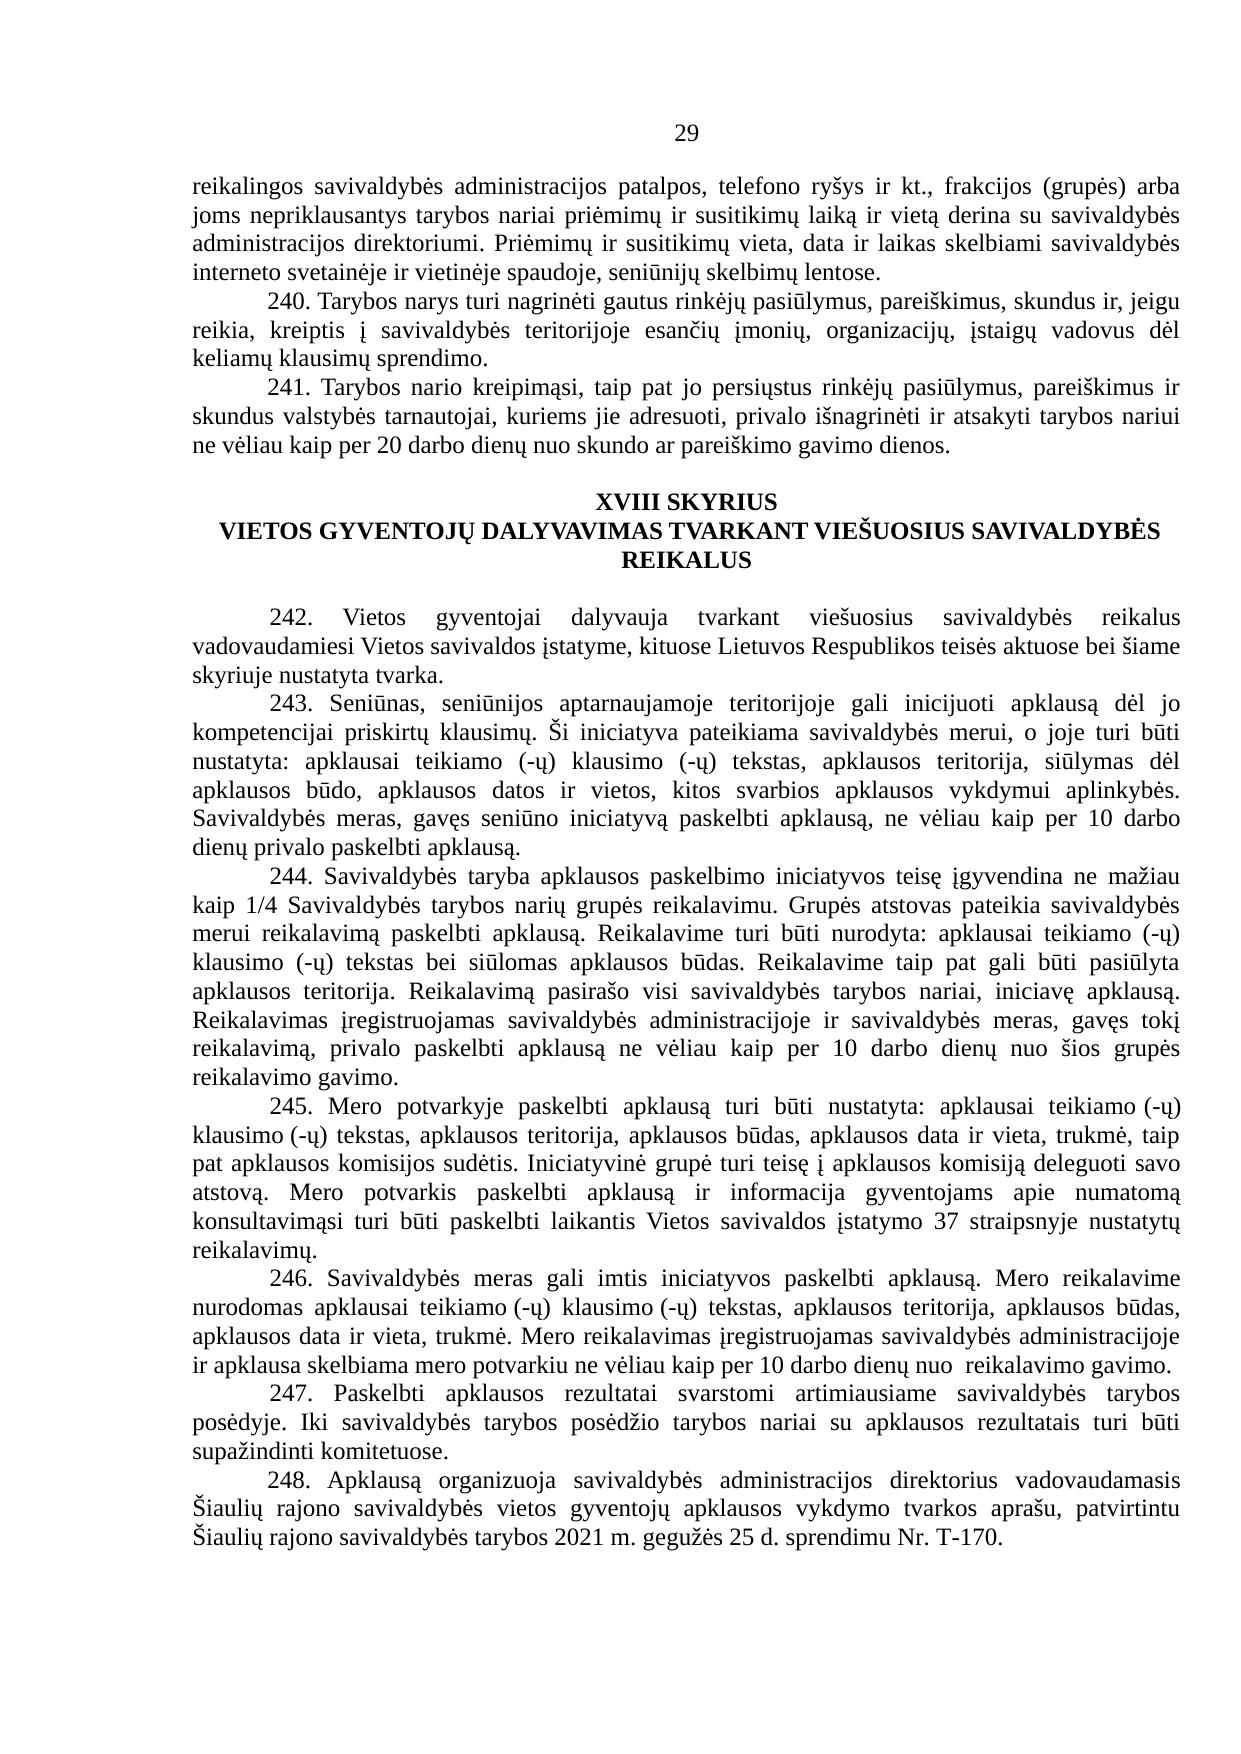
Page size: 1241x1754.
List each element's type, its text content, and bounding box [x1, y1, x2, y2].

text 242. Vietos gyventojai dalyvauja tvarkant viešuosius savivaldybės reikalus vadovaudamiesi Vietos savivaldos įstatyme, kituose Lietuvos Respublikos teisės aktuose bei šiame skyriuje nustatyta tvarka. [192, 602, 1181, 688]
text XVIII SKYRIUS [192, 487, 1181, 516]
text 244. Savivaldybės taryba apklausos paskelbimo iniciatyvos teisę įgyvendina ne mažiau kaip 1/4 Savivaldybės tarybos narių grupės reikalavimu. Grupės atstovas pateikia savivaldybės merui reikalavimą paskelbti apklausą. Reikalavime turi būti nurodyta: apklausai teikiamo (-ų) klausimo (-ų) tekstas bei siūlomas apklausos būdas. Reikalavime taip pat gali būti pasiūlyta apklausos teritorija. Reikalavimą pasirašo visi savivaldybės tarybos nariai, iniciavę apklausą. Reikalavimas įregistruojamas savivaldybės administracijoje ir savivaldybės meras, gavęs tokį reikalavimą, privalo paskelbti apklausą ne vėliau kaip per 10 darbo dienų nuo šios grupės reikalavimo gavimo. [192, 861, 1181, 1091]
text reikalingos savivaldybės administracijos patalpos, telefono ryšys ir kt., frakcijos (grupės) arba joms nepriklausantys tarybos nariai priėmimų ir susitikimų laiką ir vietą derina su savivaldybės administracijos direktoriumi. Priėmimų ir susitikimų vieta, data ir laikas skelbiami savivaldybės interneto svetainėje ir vietinėje spaudoje, seniūnijų skelbimų lentose. [192, 171, 1181, 286]
text 246. Savivaldybės meras gali imtis iniciatyvos paskelbti apklausą. Mero reikalavime nurodomas apklausai teikiamo (-ų) klausimo (-ų) tekstas, apklausos teritorija, apklausos būdas, apklausos data ir vieta, trukmė. Mero reikalavimas įregistruojamas savivaldybės administracijoje ir apklausa skelbiama mero potvarkiu ne vėliau kaip per 10 darbo dienų nuo reikalavimo gavimo. [192, 1263, 1181, 1378]
text 240. Tarybos narys turi nagrinėti gautus rinkėjų pasiūlymus, pareiškimus, skundus ir, jeigu reikia, kreiptis į savivaldybės teritorijoje esančių įmonių, organizacijų, įstaigų vadovus dėl keliamų klausimų sprendimo. [192, 286, 1181, 372]
text 247. Paskelbti apklausos rezultatai svarstomi artimiausiame savivaldybės tarybos posėdyje. Iki savivaldybės tarybos posėdžio tarybos nariai su apklausos rezultatais turi būti supažindinti komitetuose. [192, 1378, 1181, 1465]
text VIETOS GYVENTOJŲ DALYVAVIMAS TVARKANT VIEŠUOSIUS SAVIVALDYBĖS REIKALUS [192, 516, 1181, 573]
text 248. Apklausą organizuoja savivaldybės administracijos direktorius vadovaudamasis Šiaulių rajono savivaldybės vietos gyventojų apklausos vykdymo tvarkos aprašu, patvirtintu Šiaulių rajono savivaldybės tarybos 2021 m. gegužės 25 d. sprendimu Nr. T-170. [192, 1465, 1181, 1551]
text 243. Seniūnas, seniūnijos aptarnaujamoje teritorijoje gali inicijuoti apklausą dėl jo kompetencijai priskirtų klausimų. Ši iniciatyva pateikiama savivaldybės merui, o joje turi būti nustatyta: apklausai teikiamo (-ų) klausimo (-ų) tekstas, apklausos teritorija, siūlymas dėl apklausos būdo, apklausos datos ir vietos, kitos svarbios apklausos vykdymui aplinkybės. Savivaldybės meras, gavęs seniūno iniciatyvą paskelbti apklausą, ne vėliau kaip per 10 darbo dienų privalo paskelbti apklausą. [192, 688, 1181, 861]
text 245. Mero potvarkyje paskelbti apklausą turi būti nustatyta: apklausai teikiamo (-ų) klausimo (-ų) tekstas, apklausos teritorija, apklausos būdas, apklausos data ir vieta, trukmė, taip pat apklausos komisijos sudėtis. Iniciatyvinė grupė turi teisę į apklausos komisiją deleguoti savo atstovą. Mero potvarkis paskelbti apklausą ir informacija gyventojams apie numatomą konsultavimąsi turi būti paskelbti laikantis Vietos savivaldos įstatymo 37 straipsnyje nustatytų reikalavimų. [192, 1091, 1181, 1263]
text 241. Tarybos nario kreipimąsi, taip pat jo persiųstus rinkėjų pasiūlymus, pareiškimus ir skundus valstybės tarnautojai, kuriems jie adresuoti, privalo išnagrinėti ir atsakyti tarybos nariui ne vėliau kaip per 20 darbo dienų nuo skundo ar pareiškimo gavimo dienos. [192, 372, 1181, 458]
